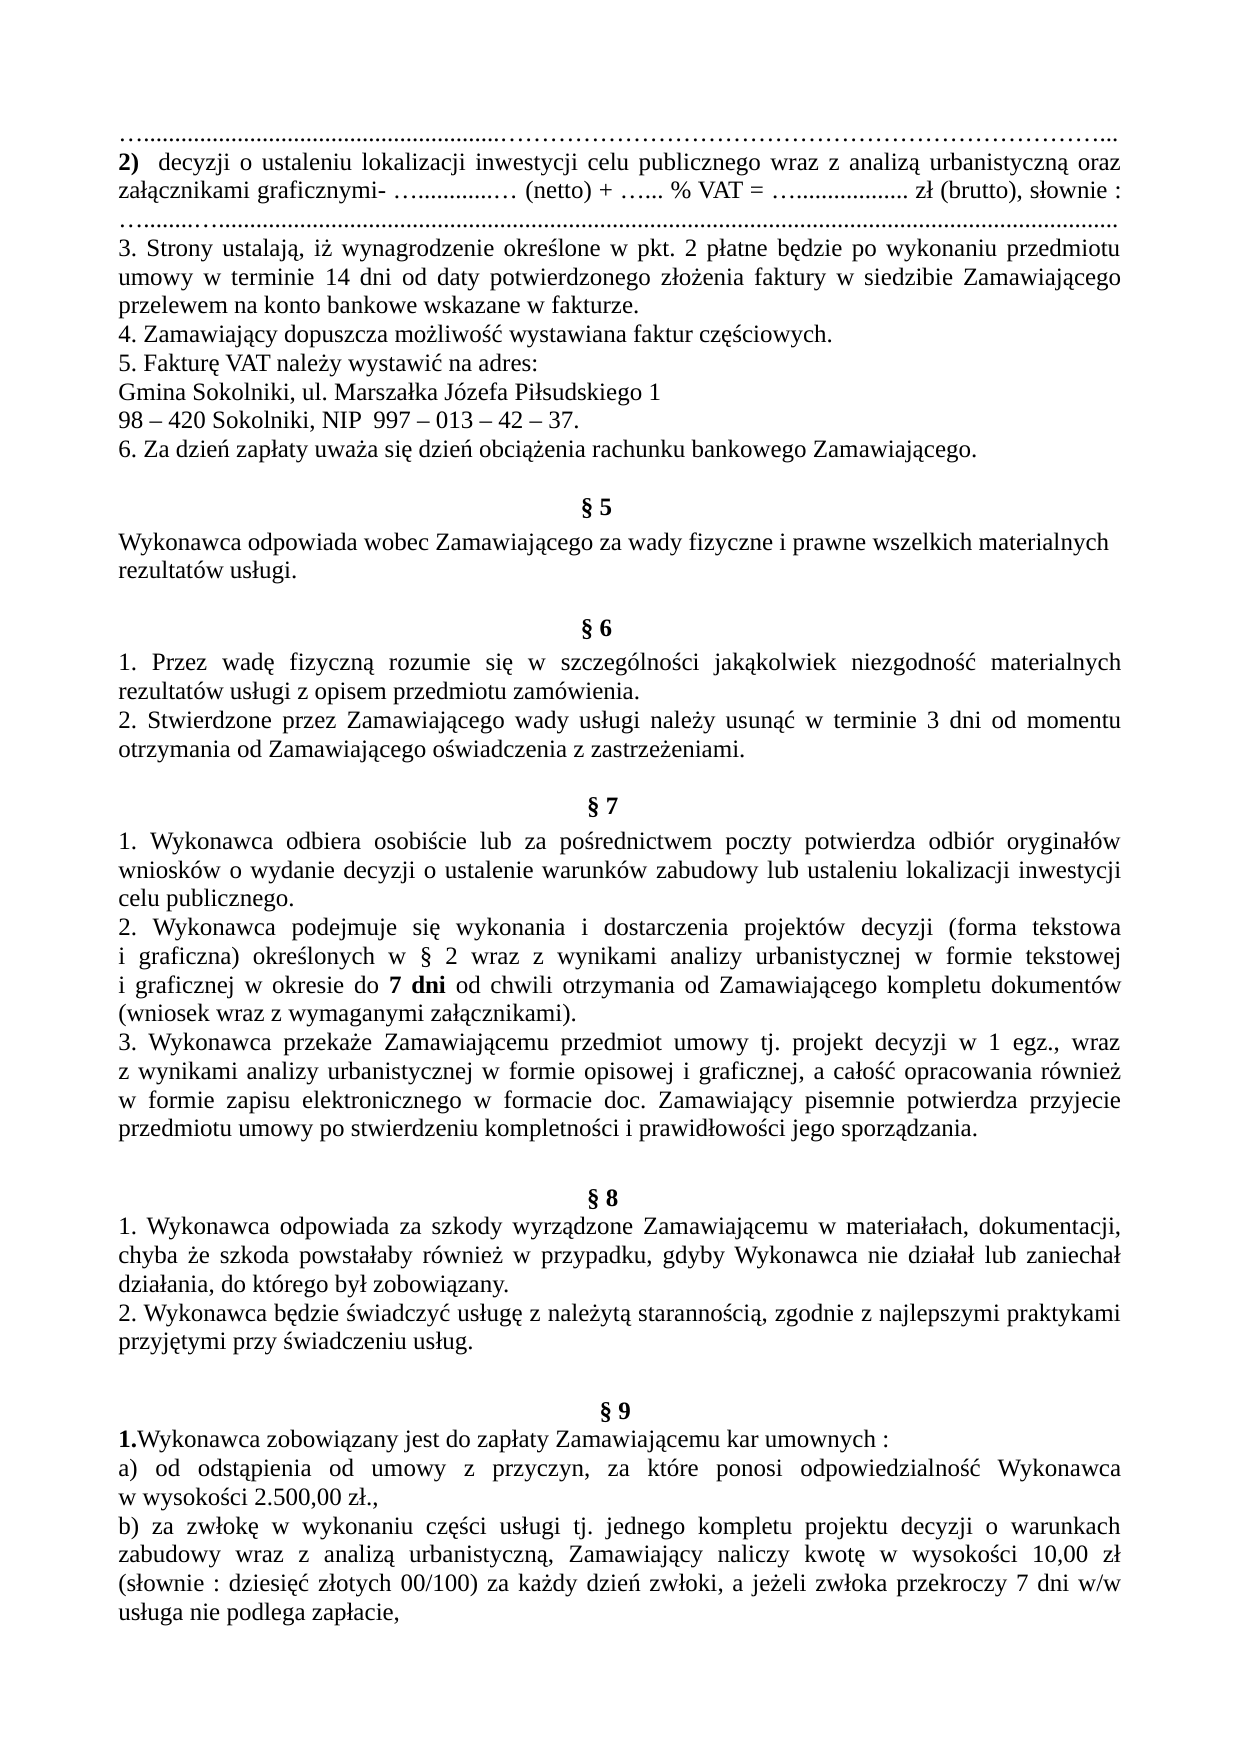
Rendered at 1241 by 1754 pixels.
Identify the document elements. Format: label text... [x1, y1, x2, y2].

text 3. Wykonawca przekaże Zamawiającemu przedmiot umowy tj. projekt decyzji w 1 egz., wraz z wynikami analizy urbanistycznej w formie opisowej i graficznej, a całość opracowania również w formie zapisu elektronicznego w formacie doc. Zamawiający pisemnie potwierdza przyjecie przedmiotu umowy po stwierdzeniu kompletności i prawidłowości jego sporządzania. [118, 1027, 1122, 1142]
text Gmina Sokolniki, ul. Marszałka Józefa Piłsudskiego 1 [118, 377, 1122, 406]
text 6. Za dzień zapłaty uważa się dzień obciążenia rachunku bankowego Zamawiającego. [118, 434, 1122, 463]
text 1. Wykonawca odpowiada za szkody wyrządzone Zamawiającemu w materiałach, dokumentacji, chyba że szkoda powstałaby również w przypadku, gdyby Wykonawca nie działał lub zaniechał działania, do którego był zobowiązany. [118, 1211, 1122, 1298]
text 2. Wykonawca podejmuje się wykonania i dostarczenia projektów decyzji (forma tekstowa i graficzna) określonych w § 2 wraz z wynikami analizy urbanistycznej w formie tekstowej i graficznej w okresie do 7 dni od chwili otrzymania od Zamawiającego kompletu dokumentów (wniosek wraz z wymaganymi załącznikami). [118, 912, 1122, 1027]
text 1. Przez wadę fizyczną rozumie się w szczególności jakąkolwiek niezgodność materialnych rezultatów usługi z opisem przedmiotu zamówienia. [118, 647, 1122, 705]
text 2. Stwierdzone przez Zamawiającego wady usługi należy usunąć w terminie 3 dni od momentu otrzymania od Zamawiającego oświadczenia z zastrzeżeniami. [118, 705, 1122, 762]
text a) od odstąpienia od umowy z przyczyn, za które ponosi odpowiedzialność Wykonawca w wysokości 2.500,00 zł., [118, 1453, 1122, 1511]
text § 9 [118, 1396, 1122, 1424]
text § 7 [118, 791, 1122, 820]
text rezultatów usługi. [118, 555, 1122, 584]
text § 8 [118, 1183, 1122, 1211]
text 2) decyzji o ustaleniu lokalizacji inwestycji celu publicznego wraz z analizą urbanistyczną oraz załącznikami graficznymi- …............… (netto) + …... % VAT = ….................. zł (brutto), słownie : …........…................................................................................................................................................ [118, 147, 1122, 233]
text Wykonawca odpowiada wobec Zamawiającego za wady fizyczne i prawne wszelkich materialnych [118, 527, 1122, 555]
text 5. Fakturę VAT należy wystawić na adres: [118, 348, 1122, 377]
text § 5 [118, 492, 1122, 521]
text 4. Zamawiający dopuszcza możliwość wystawiana faktur częściowych. [118, 319, 1122, 348]
text 98 – 420 Sokolniki, NIP 997 – 013 – 42 – 37. [118, 406, 1122, 434]
text ….........................................................………………………………………………………………... [118, 118, 1122, 147]
text 1.Wykonawca zobowiązany jest do zapłaty Zamawiającemu kar umownych : [118, 1424, 1122, 1453]
text § 6 [118, 613, 1122, 642]
text 1. Wykonawca odbiera osobiście lub za pośrednictwem poczty potwierdza odbiór oryginałów wniosków o wydanie decyzji o ustalenie warunków zabudowy lub ustaleniu lokalizacji inwestycji celu publicznego. [118, 826, 1122, 912]
text 3. Strony ustalają, iż wynagrodzenie określone w pkt. 2 płatne będzie po wykonaniu przedmiotu umowy w terminie 14 dni od daty potwierdzonego złożenia faktury w siedzibie Zamawiającego przelewem na konto bankowe wskazane w fakturze. [118, 233, 1122, 319]
text 2. Wykonawca będzie świadczyć usługę z należytą starannością, zgodnie z najlepszymi praktykami przyjętymi przy świadczeniu usług. [118, 1298, 1122, 1355]
text b) za zwłokę w wykonaniu części usługi tj. jednego kompletu projektu decyzji o warunkach zabudowy wraz z analizą urbanistyczną, Zamawiający naliczy kwotę w wysokości 10,00 zł (słownie : dziesięć złotych 00/100) za każdy dzień zwłoki, a jeżeli zwłoka przekroczy 7 dni w/w usługa nie podlega zapłacie, [118, 1511, 1122, 1626]
